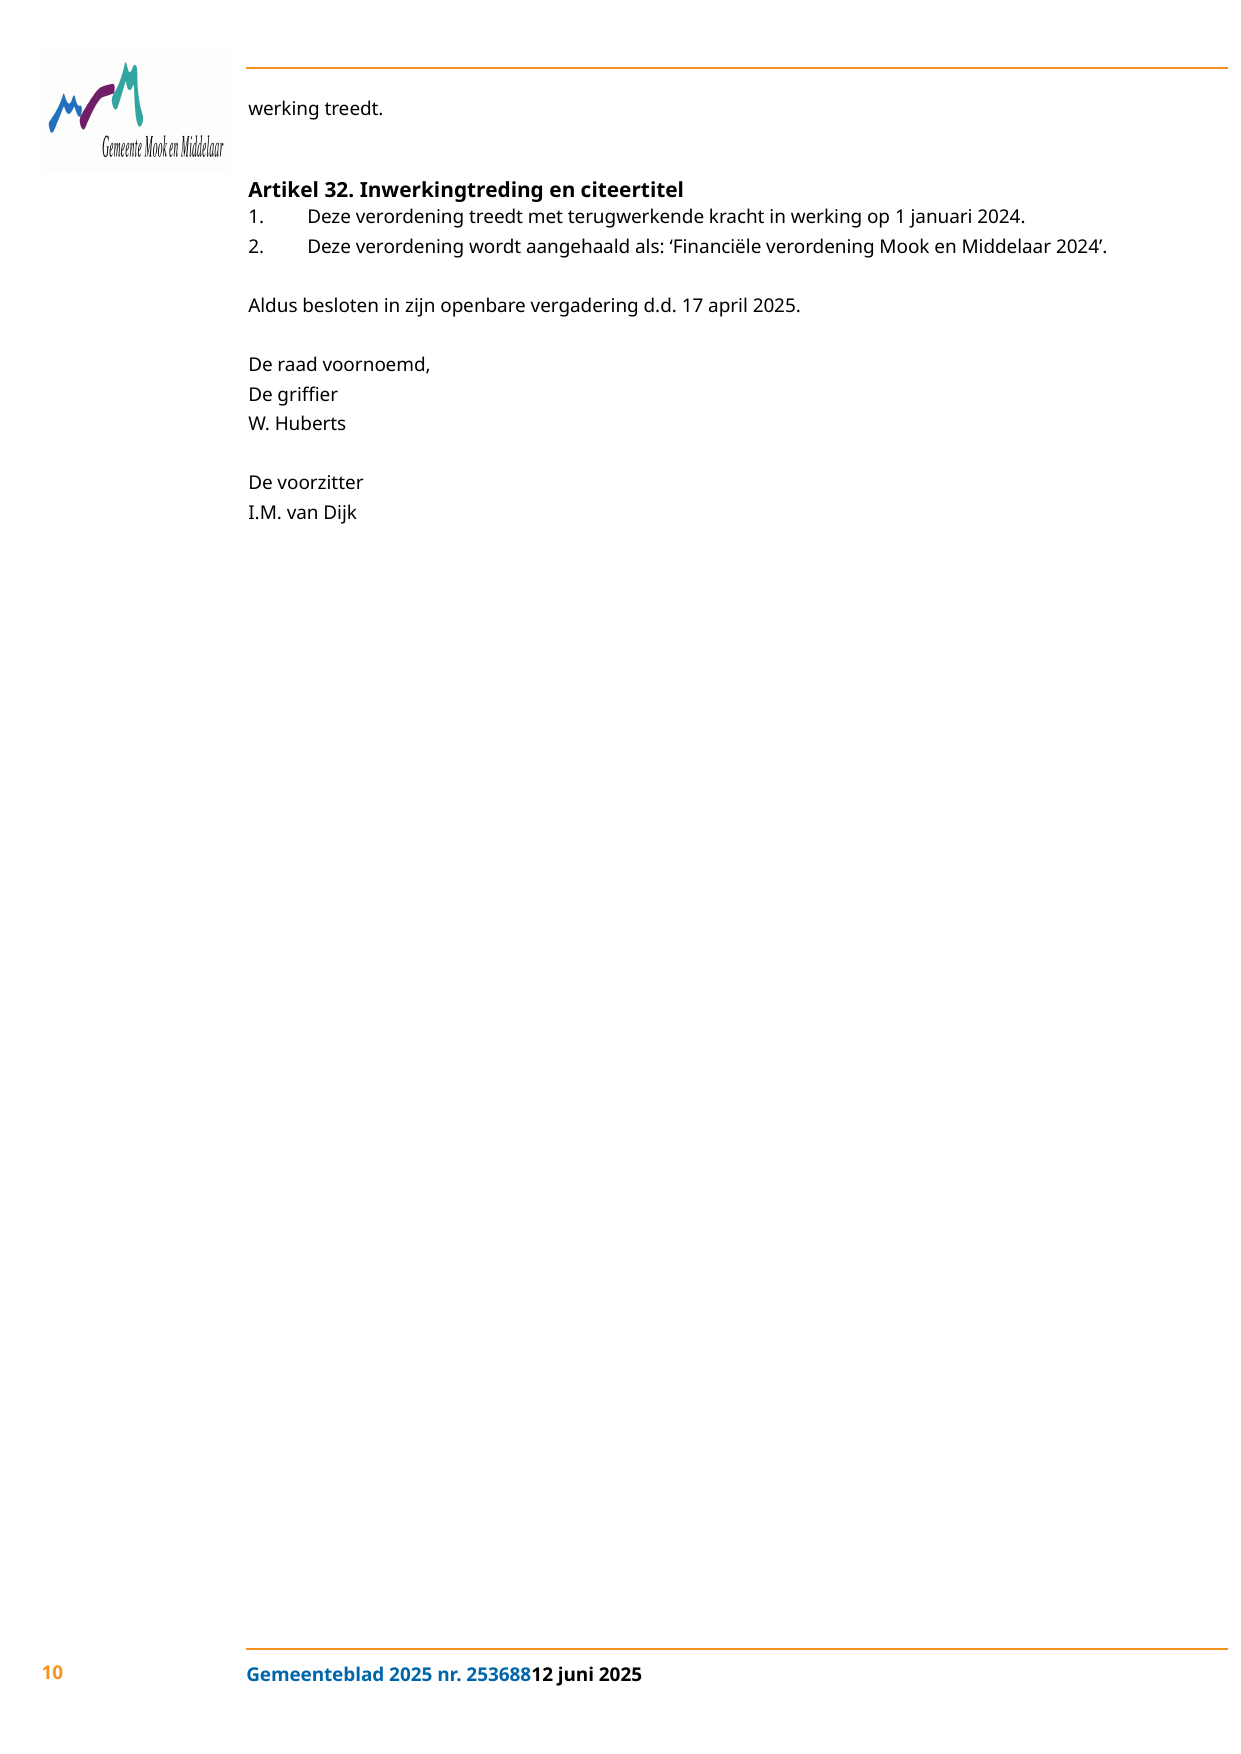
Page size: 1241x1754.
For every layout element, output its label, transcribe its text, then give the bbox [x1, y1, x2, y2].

text De raad voornoemd, [248, 351, 1152, 377]
text W. Huberts [248, 410, 1152, 436]
list Deze verordening wordt aangehaald als: ‘Financiële verordening Mook en Middelaar 2024’. [248, 233, 1152, 258]
text De griffier [248, 381, 1152, 406]
text werking treedt. [248, 95, 1152, 121]
picture [41, 47, 231, 172]
text Artikel 32. Inwerkingtreding en citeertitel [248, 175, 1152, 203]
text I.M. van Dijk [248, 499, 1152, 525]
list Deze verordening treedt met terugwerkende kracht in werking op 1 januari 2024. [248, 203, 1152, 229]
text Aldus besloten in zijn openbare vergadering d.d. 17 april 2025. [248, 292, 1152, 318]
text De voorzitter [248, 469, 1152, 495]
